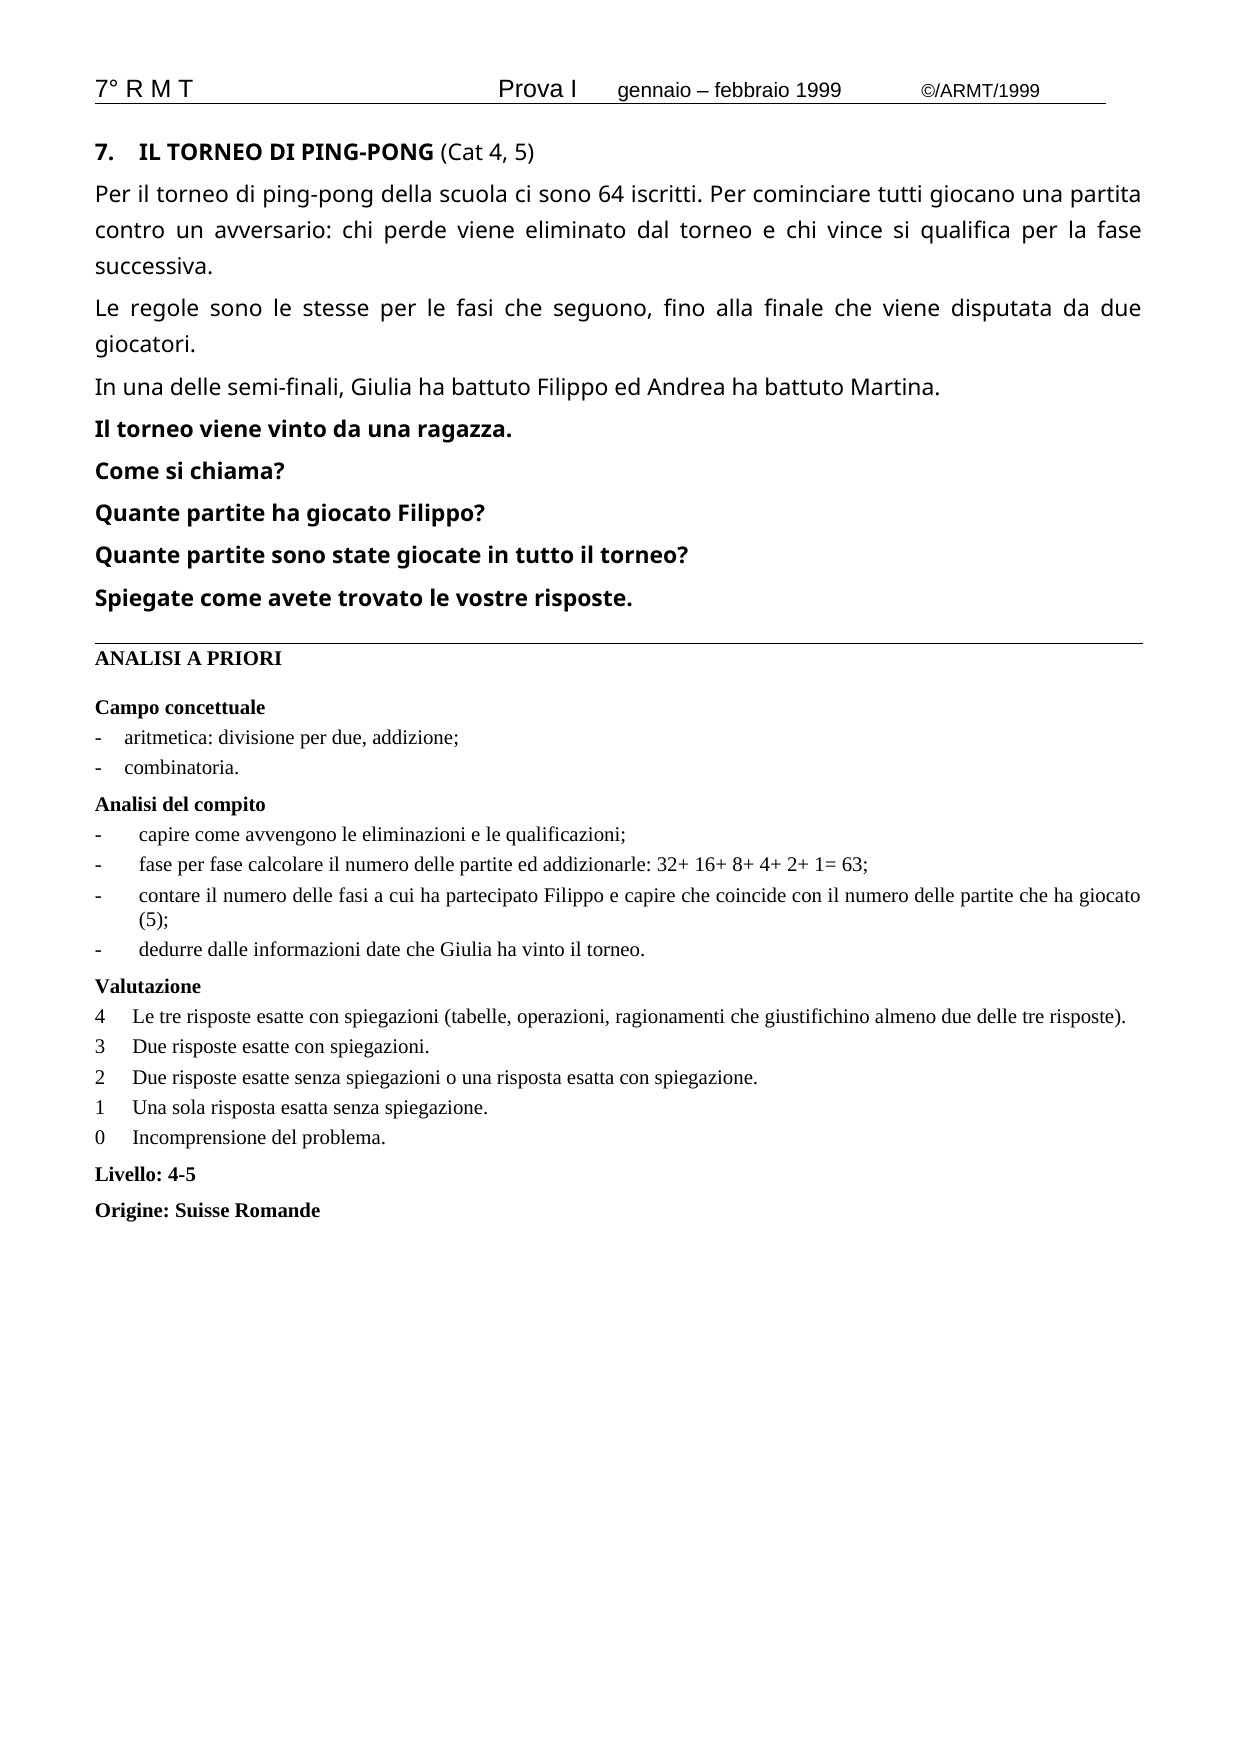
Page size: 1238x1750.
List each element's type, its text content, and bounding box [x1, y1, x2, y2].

text Le regole sono le stesse per le fasi che seguono, fino alla finale che viene disputata da due giocatori. [94, 292, 1143, 359]
text - capire come avvengono le eliminazioni e le qualificazioni; [94, 822, 1143, 846]
text - combinatoria. [94, 755, 1143, 779]
text ANALISI A PRIORI [94, 644, 1143, 669]
text Livello: 4-5 [94, 1162, 1143, 1186]
text Spiegate come avete trovato le vostre risposte. [94, 581, 1143, 613]
text - aritmetica: divisione per due, addizione; [94, 725, 1143, 749]
text Per il torneo di ping-pong della scuola ci sono 64 iscritti. Per cominciare tutti giocano una partita contro un avversario: chi perde viene eliminato dal torneo e chi vince si qualifica per la fase successiva. [94, 178, 1143, 281]
text Analisi del compito [94, 792, 1143, 816]
text 1 Una sola risposta esatta senza spiegazione. [94, 1095, 1143, 1119]
text - fase per fase calcolare il numero delle partite ed addizionarle: 32+ 16+ 8+ 4+ 2+ 1= 63; [94, 852, 1143, 876]
text Il torneo viene vinto da una ragazza. [94, 413, 1143, 444]
text 3 Due risposte esatte con spiegazioni. [94, 1034, 1143, 1058]
text Quante partite sono state giocate in tutto il torneo? [94, 539, 1143, 571]
text In una delle semi-finali, Giulia ha battuto Filippo ed Andrea ha battuto Martina. [94, 371, 1143, 402]
text Valutazione [94, 974, 1143, 998]
text Campo concettuale [94, 694, 1143, 719]
text Origine: Suisse Romande [94, 1198, 1143, 1222]
text Quante partite ha giocato Filippo? [94, 497, 1143, 528]
text Come si chiama? [94, 455, 1143, 486]
text - contare il numero delle fasi a cui ha partecipato Filippo e capire che coincide con il numero delle partite che ha giocato (5); [94, 883, 1143, 931]
text 2 Due risposte esatte senza spiegazioni o una risposta esatta con spiegazione. [94, 1064, 1143, 1089]
text 4 Le tre risposte esatte con spiegazioni (tabelle, operazioni, ragionamenti che giustifichino almeno due delle tre risposte). [94, 1004, 1143, 1028]
text - dedurre dalle informazioni date che Giulia ha vinto il torneo. [94, 937, 1143, 961]
text 7. IL TORNEO DI PING-PONG (Cat 4, 5) [94, 136, 1143, 167]
text 0 Incomprensione del problema. [94, 1125, 1143, 1149]
